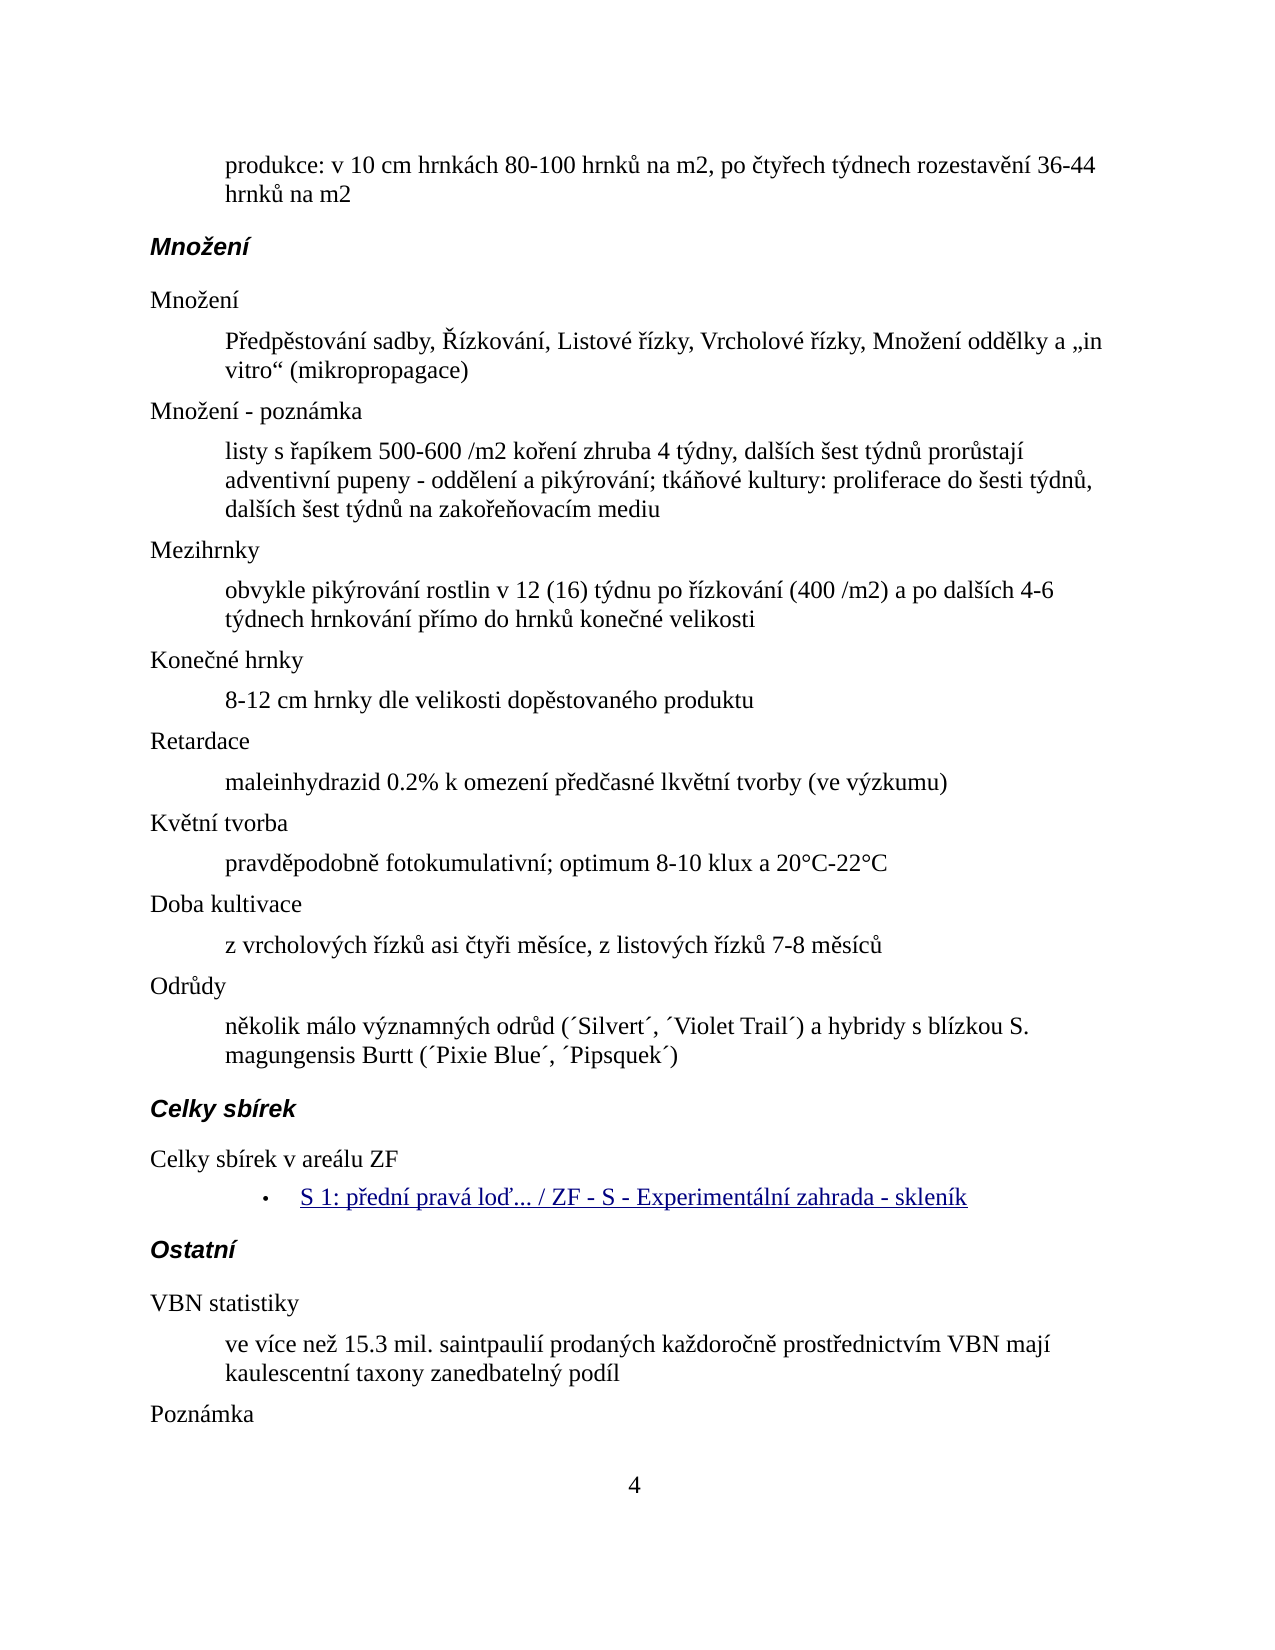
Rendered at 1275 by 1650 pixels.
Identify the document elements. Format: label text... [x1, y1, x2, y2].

subtitle Množení [150, 232, 1125, 261]
text VBN statistiky [150, 1288, 1125, 1317]
list S 1: přední pravá loď... / ZF - S - Experimentální zahrada - skleník [262, 1182, 1125, 1210]
subtitle Celky sbírek [150, 1094, 1125, 1122]
text Doba kultivace [150, 889, 1125, 918]
text Konečné hrnky [150, 645, 1125, 674]
subtitle Ostatní [150, 1235, 1125, 1264]
text Mezihrnky [150, 535, 1125, 563]
text ve více než 15.3 mil. saintpaulií prodaných každoročně prostřednictvím VBN mají kaulescentní taxony zanedbatelný podíl [225, 1329, 1125, 1387]
text několik málo významných odrůd (´Silvert´, ´Violet Trail´) a hybridy s blízkou S. magungensis Burtt (´Pixie Blue´, ´Pipsquek´) [225, 1011, 1125, 1069]
text Množení - poznámka [150, 396, 1125, 424]
text maleinhydrazid 0.2% k omezení předčasné lkvětní tvorby (ve výzkumu) [225, 767, 1125, 796]
text Celky sbírek v areálu ZF [150, 1144, 1125, 1173]
text z vrcholových řízků asi čtyři měsíce, z listových řízků 7-8 měsíců [225, 930, 1125, 959]
text Množení [150, 286, 1125, 314]
text produkce: v 10 cm hrnkách 80-100 hrnků na m2, po čtyřech týdnech rozestavění 36-44 hrnků na m2 [225, 150, 1125, 207]
text Květní tvorba [150, 808, 1125, 837]
text Předpěstování sadby, Řízkování, Listové řízky, Vrcholové řízky, Množení oddělky a „in vitro“ (mikropropagace) [225, 326, 1125, 384]
text Poznámka [150, 1399, 1125, 1427]
text listy s řapíkem 500-600 /m2 koření zhruba 4 týdny, dalších šest týdnů prorůstají adventivní pupeny - oddělení a pikýrování; tkáňové kultury: proliferace do šesti týdnů, dalších šest týdnů na zakořeňovacím mediu [225, 436, 1125, 523]
text obvykle pikýrování rostlin v 12 (16) týdnu po řízkování (400 /m2) a po dalších 4-6 týdnech hrnkování přímo do hrnků konečné velikosti [225, 575, 1125, 633]
text Odrůdy [150, 971, 1125, 999]
text 8-12 cm hrnky dle velikosti dopěstovaného produktu [225, 686, 1125, 714]
text pravděpodobně fotokumulativní; optimum 8-10 klux a 20°C-22°C [225, 848, 1125, 877]
text Retardace [150, 726, 1125, 755]
